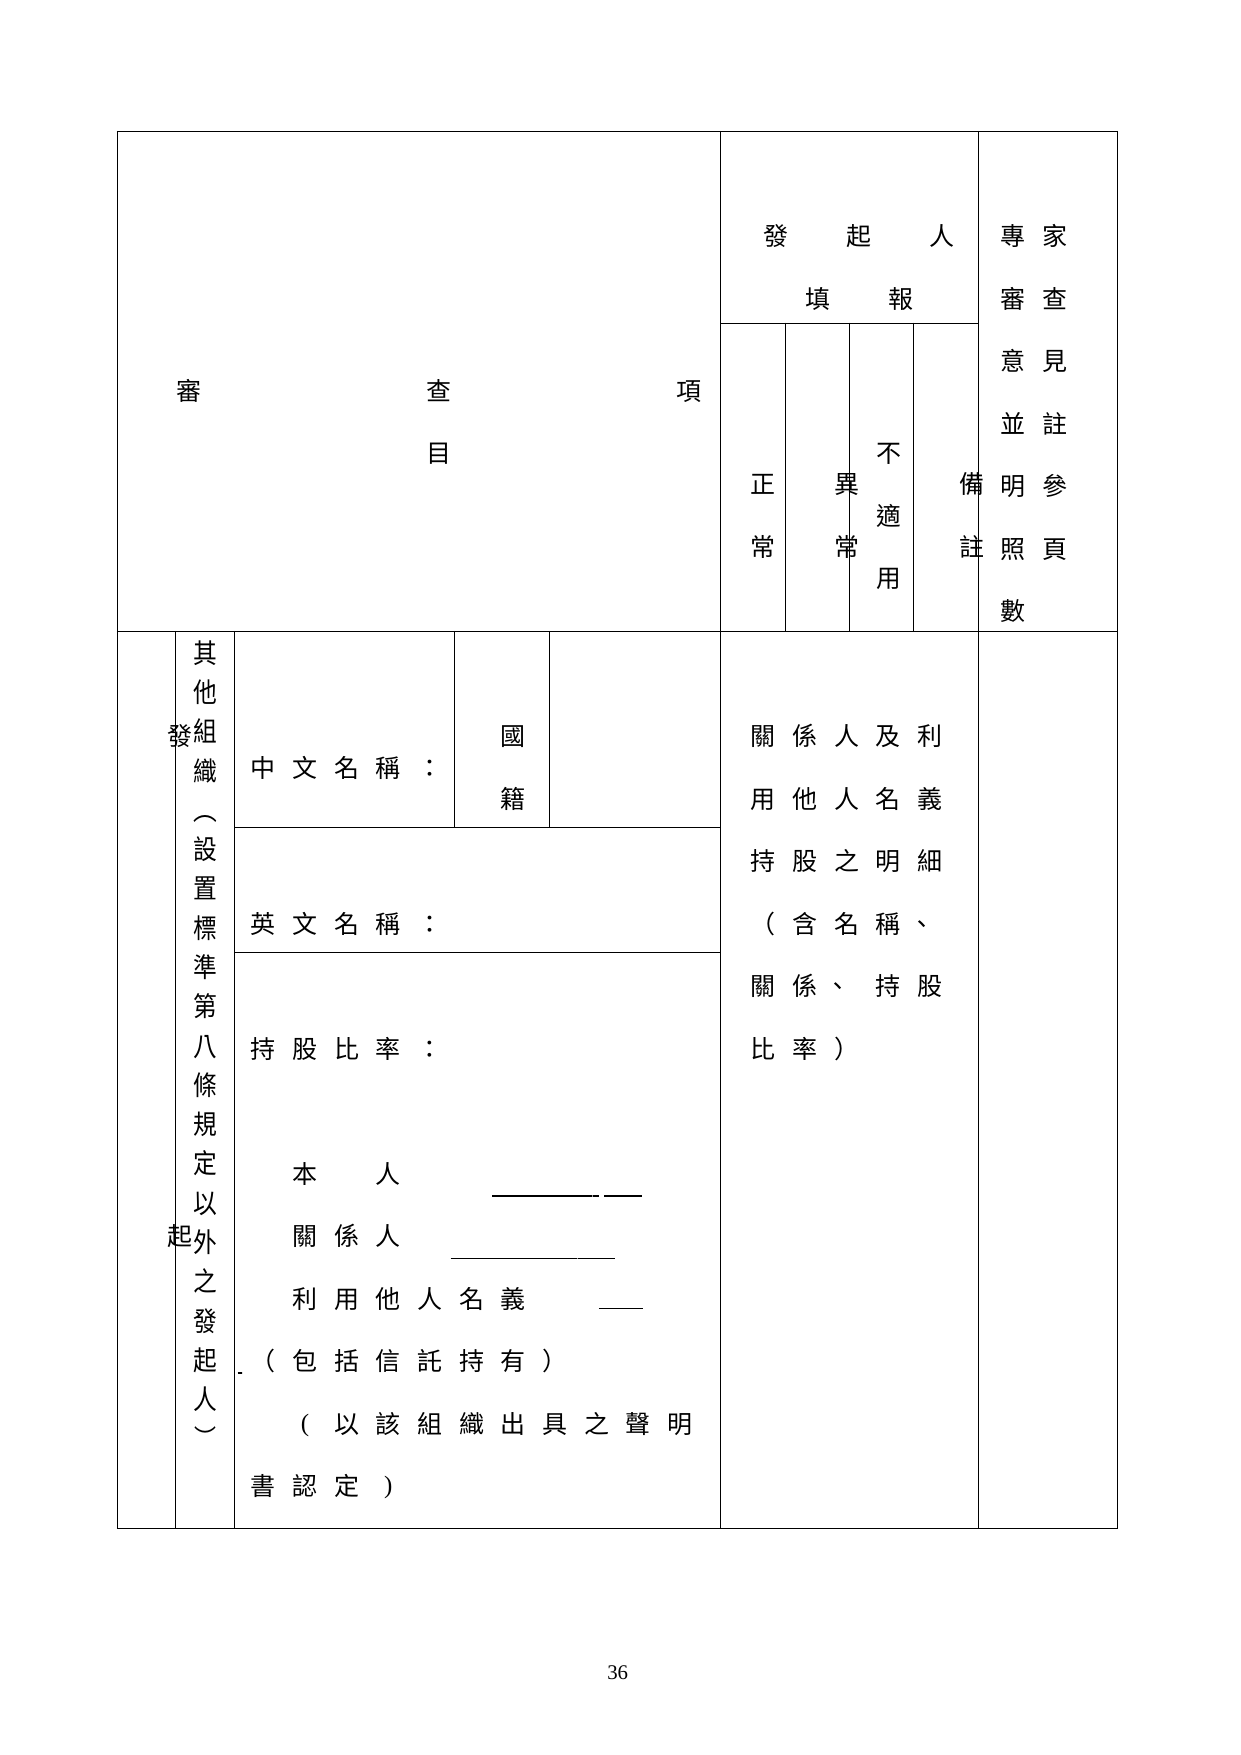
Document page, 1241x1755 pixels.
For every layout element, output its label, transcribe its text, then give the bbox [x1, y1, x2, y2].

table_header 發 起 人 填 報 [721, 132, 978, 322]
table_cell 英文名稱： [235, 828, 720, 952]
table_cell 其 他 組 織 ︵ 設 置 標 準 第 八 條 規 定 以 外 之 發 起 人 ︶ [176, 632, 234, 1528]
table_header 專家審查意見並註明參照頁數 [979, 132, 1117, 631]
table_cell 正常 [721, 324, 785, 631]
table_cell 國籍 [455, 632, 549, 827]
table_cell 關係人及利用他人名義持股之明細（含名稱、關係、持股比率） [721, 632, 978, 1528]
table_cell 發 起 人 [118, 632, 175, 1528]
table_cell 持股比率： 本 人 關係人 利用他人名義 （包括信託持有） (以該組織出具之聲明書認定) [235, 953, 720, 1528]
table_cell [979, 632, 1117, 1528]
table_cell 不 適用 [850, 324, 913, 631]
table_cell 中文名稱： [235, 632, 454, 827]
table_cell [550, 632, 720, 827]
table_header 審 查 項 目 [118, 132, 720, 631]
table_cell 備註 [914, 324, 978, 631]
table_cell 異常 [786, 324, 849, 631]
